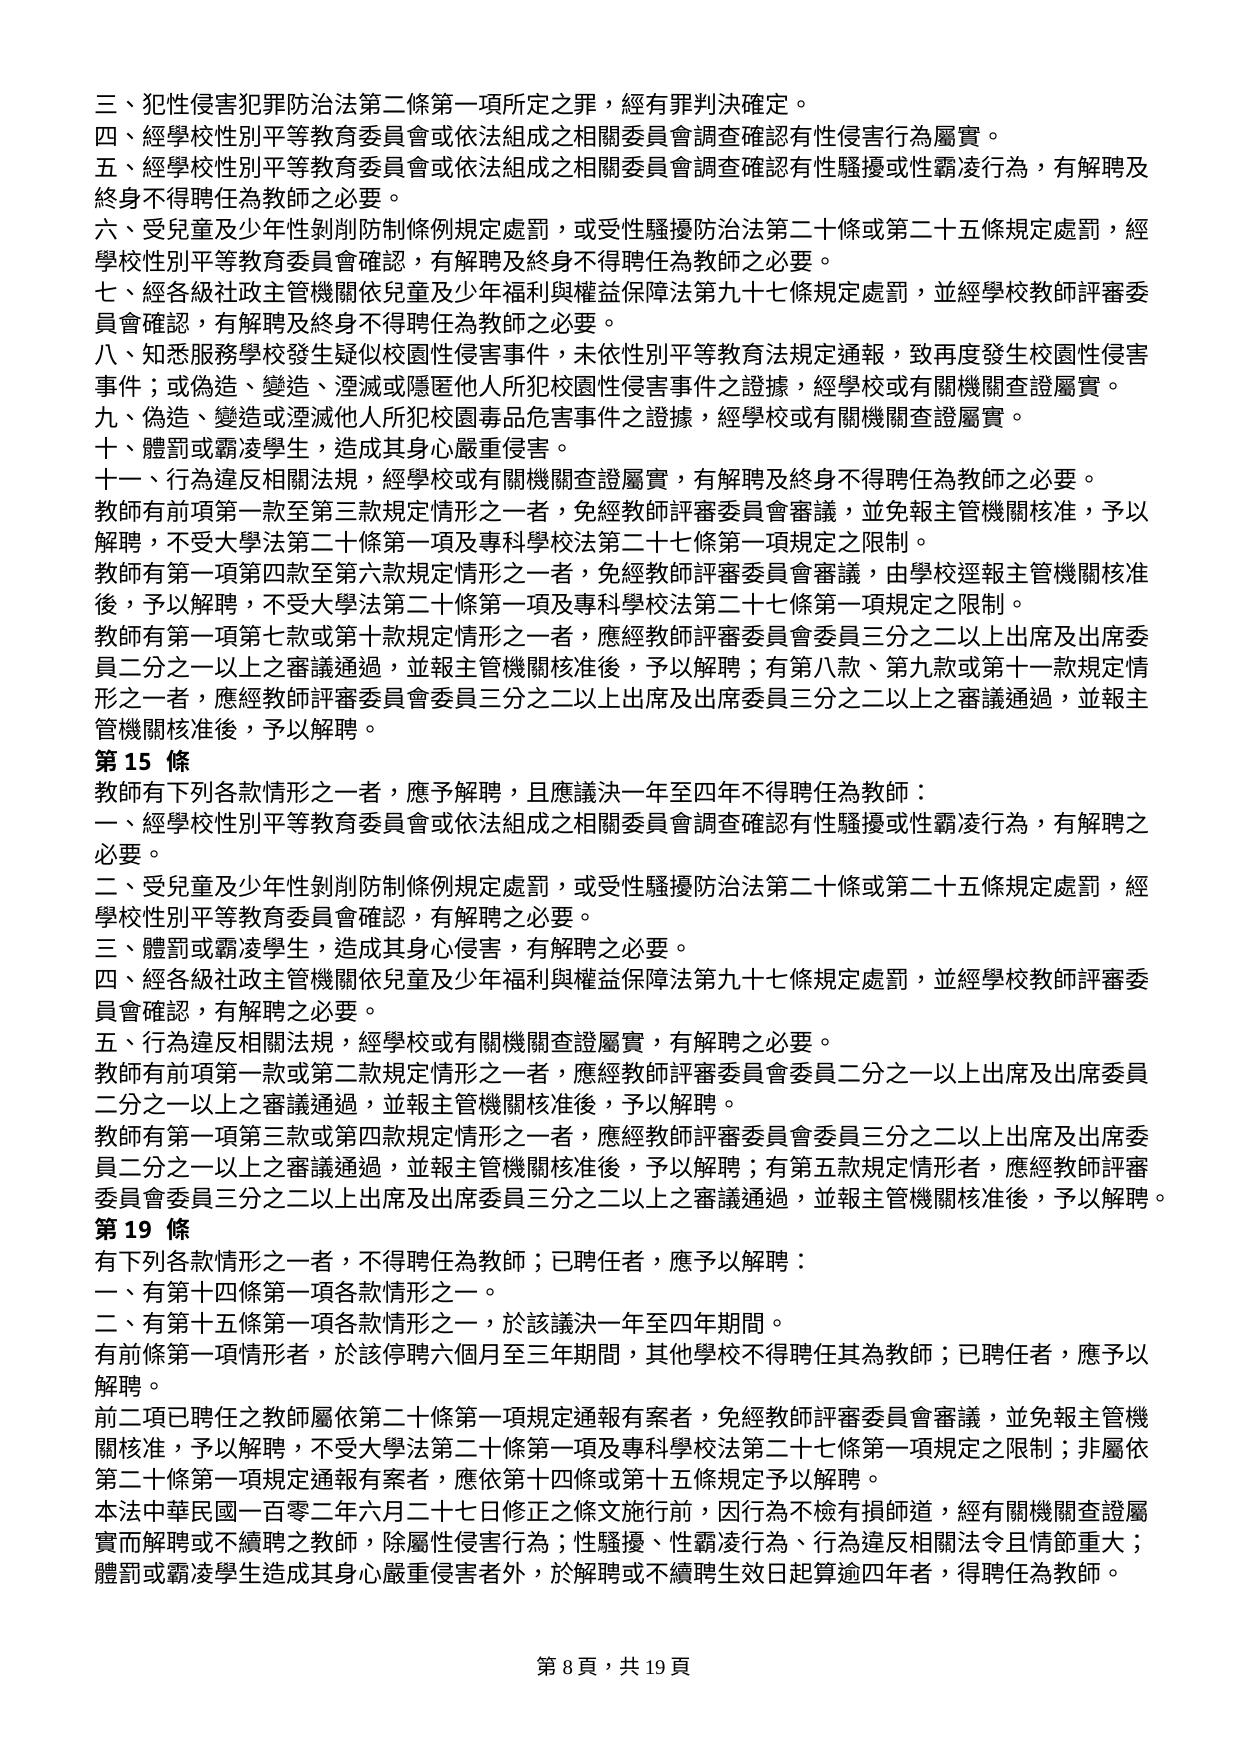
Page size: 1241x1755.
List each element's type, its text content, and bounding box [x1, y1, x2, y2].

text 一、經學校性別平等教育委員會或依法組成之相關委員會調查確認有性騷擾或性霸凌行為，有解聘之必要。 [94, 807, 1152, 870]
text 九、偽造、變造或湮滅他人所犯校園毒品危害事件之證據，經學校或有關機關查證屬實。 [94, 401, 1152, 432]
text 二、有第十五條第一項各款情形之一，於該議決一年至四年期間。 [94, 1307, 1152, 1339]
text 教師有前項第一款或第二款規定情形之一者，應經教師評審委員會委員二分之一以上出席及出席委員二分之一以上之審議通過，並報主管機關核准後，予以解聘。 [94, 1057, 1152, 1120]
text 十、體罰或霸凌學生，造成其身心嚴重侵害。 [94, 432, 1152, 464]
text 五、經學校性別平等教育委員會或依法組成之相關委員會調查確認有性騷擾或性霸凌行為，有解聘及終身不得聘任為教師之必要。 [94, 151, 1152, 214]
text 第19 條 [94, 1214, 1152, 1245]
text 七、經各級社政主管機關依兒童及少年福利與權益保障法第九十七條規定處罰，並經學校教師評審委員會確認，有解聘及終身不得聘任為教師之必要。 [94, 276, 1152, 339]
text 前二項已聘任之教師屬依第二十條第一項規定通報有案者，免經教師評審委員會審議，並免報主管機關核准，予以解聘，不受大學法第二十條第一項及專科學校法第二十七條第一項規定之限制；非屬依第二十條第一項規定通報有案者，應依第十四條或第十五條規定予以解聘。 [94, 1401, 1152, 1495]
text 教師有下列各款情形之一者，應予解聘，且應議決一年至四年不得聘任為教師： [94, 776, 1152, 807]
text 教師有第一項第三款或第四款規定情形之一者，應經教師評審委員會委員三分之二以上出席及出席委 [94, 1120, 1152, 1151]
text 三、犯性侵害犯罪防治法第二條第一項所定之罪，經有罪判決確定。 [94, 89, 1152, 120]
text 四、經各級社政主管機關依兒童及少年福利與權益保障法第九十七條規定處罰，並經學校教師評審委員會確認，有解聘之必要。 [94, 964, 1152, 1026]
text 第15 條 [94, 745, 1152, 776]
text 二、受兒童及少年性剝削防制條例規定處罰，或受性騷擾防治法第二十條或第二十五條規定處罰，經學校性別平等教育委員會確認，有解聘之必要。 [94, 870, 1152, 932]
text 四、經學校性別平等教育委員會或依法組成之相關委員會調查確認有性侵害行為屬實。 [94, 120, 1152, 151]
text 有下列各款情形之一者，不得聘任為教師；已聘任者，應予以解聘： [94, 1245, 1152, 1276]
text 十一、行為違反相關法規，經學校或有關機關查證屬實，有解聘及終身不得聘任為教師之必要。 [94, 464, 1152, 495]
text 管機關核准後，予以解聘。 [94, 714, 1152, 745]
text 實而解聘或不續聘之教師，除屬性侵害行為；性騷擾、性霸凌行為、行為違反相關法令且情節重大； [94, 1526, 1152, 1557]
text 員二分之一以上之審議通過，並報主管機關核准後，予以解聘；有第八款、第九款或第十一款規定情 [94, 651, 1152, 682]
text 教師有前項第一款至第三款規定情形之一者，免經教師評審委員會審議，並免報主管機關核准，予以解聘，不受大學法第二十條第一項及專科學校法第二十七條第一項規定之限制。 [94, 495, 1152, 557]
text 教師有第一項第四款至第六款規定情形之一者，免經教師評審委員會審議，由學校逕報主管機關核准後，予以解聘，不受大學法第二十條第一項及專科學校法第二十七條第一項規定之限制。 [94, 557, 1152, 620]
text 委員會委員三分之二以上出席及出席委員三分之二以上之審議通過，並報主管機關核准後，予以解聘。 [94, 1182, 1152, 1214]
text 六、受兒童及少年性剝削防制條例規定處罰，或受性騷擾防治法第二十條或第二十五條規定處罰，經學校性別平等教育委員會確認，有解聘及終身不得聘任為教師之必要。 [94, 214, 1152, 276]
text 一、有第十四條第一項各款情形之一。 [94, 1276, 1152, 1307]
text 體罰或霸凌學生造成其身心嚴重侵害者外，於解聘或不續聘生效日起算逾四年者，得聘任為教師。 [94, 1557, 1152, 1589]
text 有前條第一項情形者，於該停聘六個月至三年期間，其他學校不得聘任其為教師；已聘任者，應予以解聘。 [94, 1339, 1152, 1401]
text 本法中華民國一百零二年六月二十七日修正之條文施行前，因行為不檢有損師道，經有關機關查證屬 [94, 1495, 1152, 1526]
text 員二分之一以上之審議通過，並報主管機關核准後，予以解聘；有第五款規定情形者，應經教師評審 [94, 1151, 1152, 1182]
text 三、體罰或霸凌學生，造成其身心侵害，有解聘之必要。 [94, 932, 1152, 964]
text 形之一者，應經教師評審委員會委員三分之二以上出席及出席委員三分之二以上之審議通過，並報主 [94, 682, 1152, 714]
text 教師有第一項第七款或第十款規定情形之一者，應經教師評審委員會委員三分之二以上出席及出席委 [94, 620, 1152, 651]
text 八、知悉服務學校發生疑似校園性侵害事件，未依性別平等教育法規定通報，致再度發生校園性侵害事件；或偽造、變造、湮滅或隱匿他人所犯校園性侵害事件之證據，經學校或有關機關查證屬實。 [94, 339, 1152, 401]
text 五、行為違反相關法規，經學校或有關機關查證屬實，有解聘之必要。 [94, 1026, 1152, 1057]
